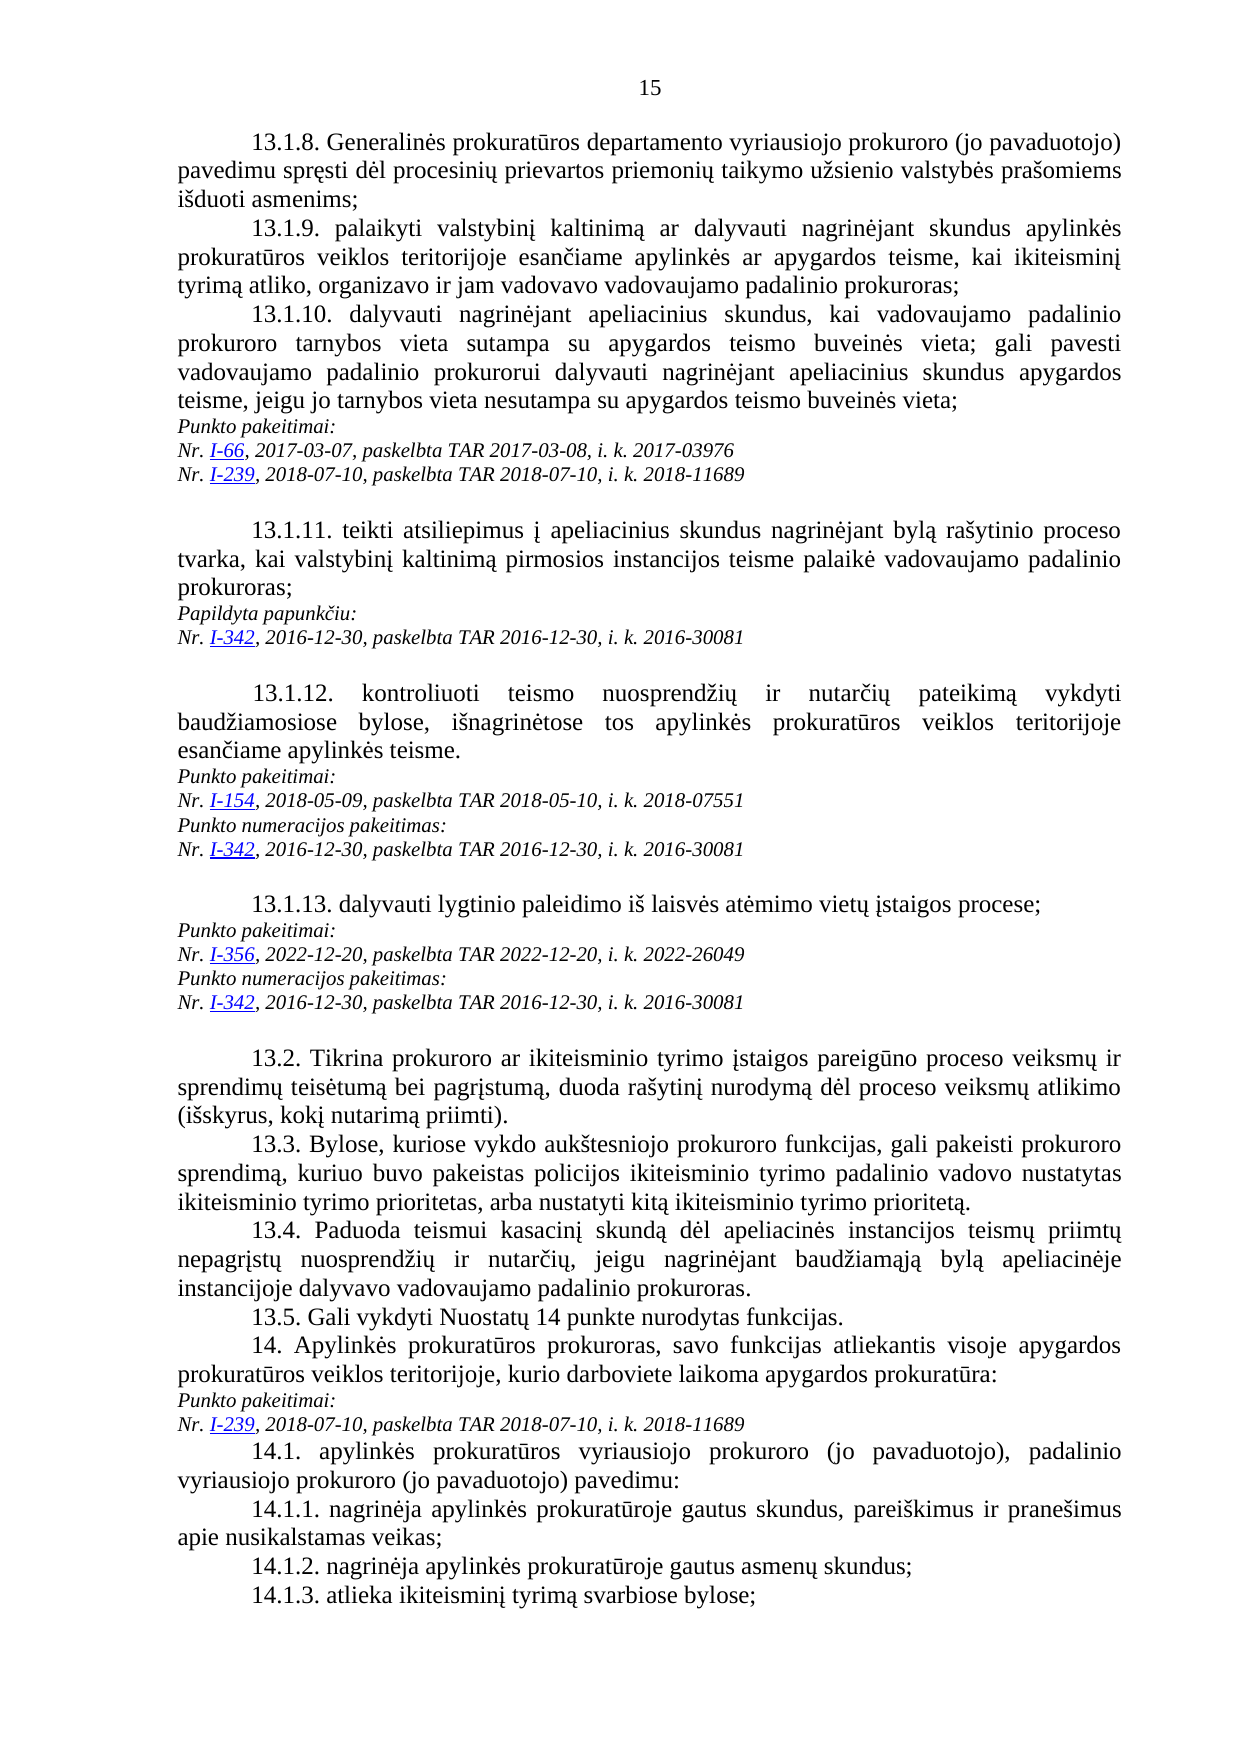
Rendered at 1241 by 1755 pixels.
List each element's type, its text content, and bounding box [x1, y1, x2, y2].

text 13.3. Bylose, kuriose vykdo aukštesniojo prokuroro funkcijas, gali pakeisti prokuroro sprendimą, kuriuo buvo pakeistas policijos ikiteisminio tyrimo padalinio vadovo nustatytas ikiteisminio tyrimo prioritetas, arba nustatyti kitą ikiteisminio tyrimo prioritetą. [177, 1129, 1122, 1216]
text Nr. I-239, 2018-07-10, paskelbta TAR 2018-07-10, i. k. 2018-11689 [177, 462, 1122, 486]
text Nr. I-239, 2018-07-10, paskelbta TAR 2018-07-10, i. k. 2018-11689 [177, 1412, 1122, 1436]
text Nr. I-356, 2022-12-20, paskelbta TAR 2022-12-20, i. k. 2022-26049 [177, 942, 1122, 966]
text Papildyta papunkčiu: [177, 601, 1122, 625]
text Punkto pakeitimai: [177, 414, 1122, 438]
text Punkto numeracijos pakeitimas: [177, 966, 1122, 990]
text Nr. I-154, 2018-05-09, paskelbta TAR 2018-05-10, i. k. 2018-07551 [177, 788, 1122, 812]
text 13.4. Paduoda teismui kasacinį skundą dėl apeliacinės instancijos teismų priimtų nepagrįstų nuosprendžių ir nutarčių, jeigu nagrinėjant baudžiamąją bylą apeliacinėje instancijoje dalyvavo vadovaujamo padalinio prokuroras. [177, 1216, 1122, 1302]
text 13.1.13. dalyvauti lygtinio paleidimo iš laisvės atėmimo vietų įstaigos procese; [177, 889, 1122, 918]
text 13.1.11. teikti atsiliepimus į apeliacinius skundus nagrinėjant bylą rašytinio proceso tvarka, kai valstybinį kaltinimą pirmosios instancijos teisme palaikė vadovaujamo padalinio prokuroras; [177, 515, 1122, 601]
text Punkto numeracijos pakeitimas: [177, 812, 1122, 837]
text 13.1.8. Generalinės prokuratūros departamento vyriausiojo prokuroro (jo pavaduotojo) pavedimu spręsti dėl procesinių prievartos priemonių taikymo užsienio valstybės prašomiems išduoti asmenims; [177, 127, 1122, 213]
text 13.2. Tikrina prokuroro ar ikiteisminio tyrimo įstaigos pareigūno proceso veiksmų ir sprendimų teisėtumą bei pagrįstumą, duoda rašytinį nurodymą dėl proceso veiksmų atlikimo (išskyrus, kokį nutarimą priimti). [177, 1043, 1122, 1129]
text 13.5. Gali vykdyti Nuostatų 14 punkte nurodytas funkcijas. [177, 1302, 1122, 1331]
text Nr. I-342, 2016-12-30, paskelbta TAR 2016-12-30, i. k. 2016-30081 [177, 625, 1122, 649]
text Nr. I-342, 2016-12-30, paskelbta TAR 2016-12-30, i. k. 2016-30081 [177, 837, 1122, 861]
text 14.1.1. nagrinėja apylinkės prokuratūroje gautus skundus, pareiškimus ir pranešimus apie nusikalstamas veikas; [177, 1494, 1122, 1551]
text 14.1.2. nagrinėja apylinkės prokuratūroje gautus asmenų skundus; [177, 1551, 1122, 1580]
text 13.1.10. dalyvauti nagrinėjant apeliacinius skundus, kai vadovaujamo padalinio prokuroro tarnybos vieta sutampa su apygardos teismo buveinės vieta; gali pavesti vadovaujamo padalinio prokurorui dalyvauti nagrinėjant apeliacinius skundus apygardos teisme, jeigu jo tarnybos vieta nesutampa su apygardos teismo buveinės vieta; [177, 299, 1122, 414]
text Nr. I-66, 2017-03-07, paskelbta TAR 2017-03-08, i. k. 2017-03976 [177, 438, 1122, 462]
text 14.1.3. atlieka ikiteisminį tyrimą svarbiose bylose; [177, 1580, 1122, 1609]
text Nr. I-342, 2016-12-30, paskelbta TAR 2016-12-30, i. k. 2016-30081 [177, 990, 1122, 1014]
text Punkto pakeitimai: [177, 1388, 1122, 1412]
text Punkto pakeitimai: [177, 764, 1122, 788]
text 13.1.12. kontroliuoti teismo nuosprendžių ir nutarčių pateikimą vykdyti baudžiamosiose bylose, išnagrinėtose tos apylinkės prokuratūros veiklos teritorijoje esančiame apylinkės teisme. [177, 678, 1122, 764]
text 13.1.9. palaikyti valstybinį kaltinimą ar dalyvauti nagrinėjant skundus apylinkės prokuratūros veiklos teritorijoje esančiame apylinkės ar apygardos teisme, kai ikiteisminį tyrimą atliko, organizavo ir jam vadovavo vadovaujamo padalinio prokuroras; [177, 213, 1122, 299]
text Punkto pakeitimai: [177, 918, 1122, 942]
text 14.1. apylinkės prokuratūros vyriausiojo prokuroro (jo pavaduotojo), padalinio vyriausiojo prokuroro (jo pavaduotojo) pavedimu: [177, 1436, 1122, 1494]
text 14. Apylinkės prokuratūros prokuroras, savo funkcijas atliekantis visoje apygardos prokuratūros veiklos teritorijoje, kurio darboviete laikoma apygardos prokuratūra: [177, 1331, 1122, 1388]
